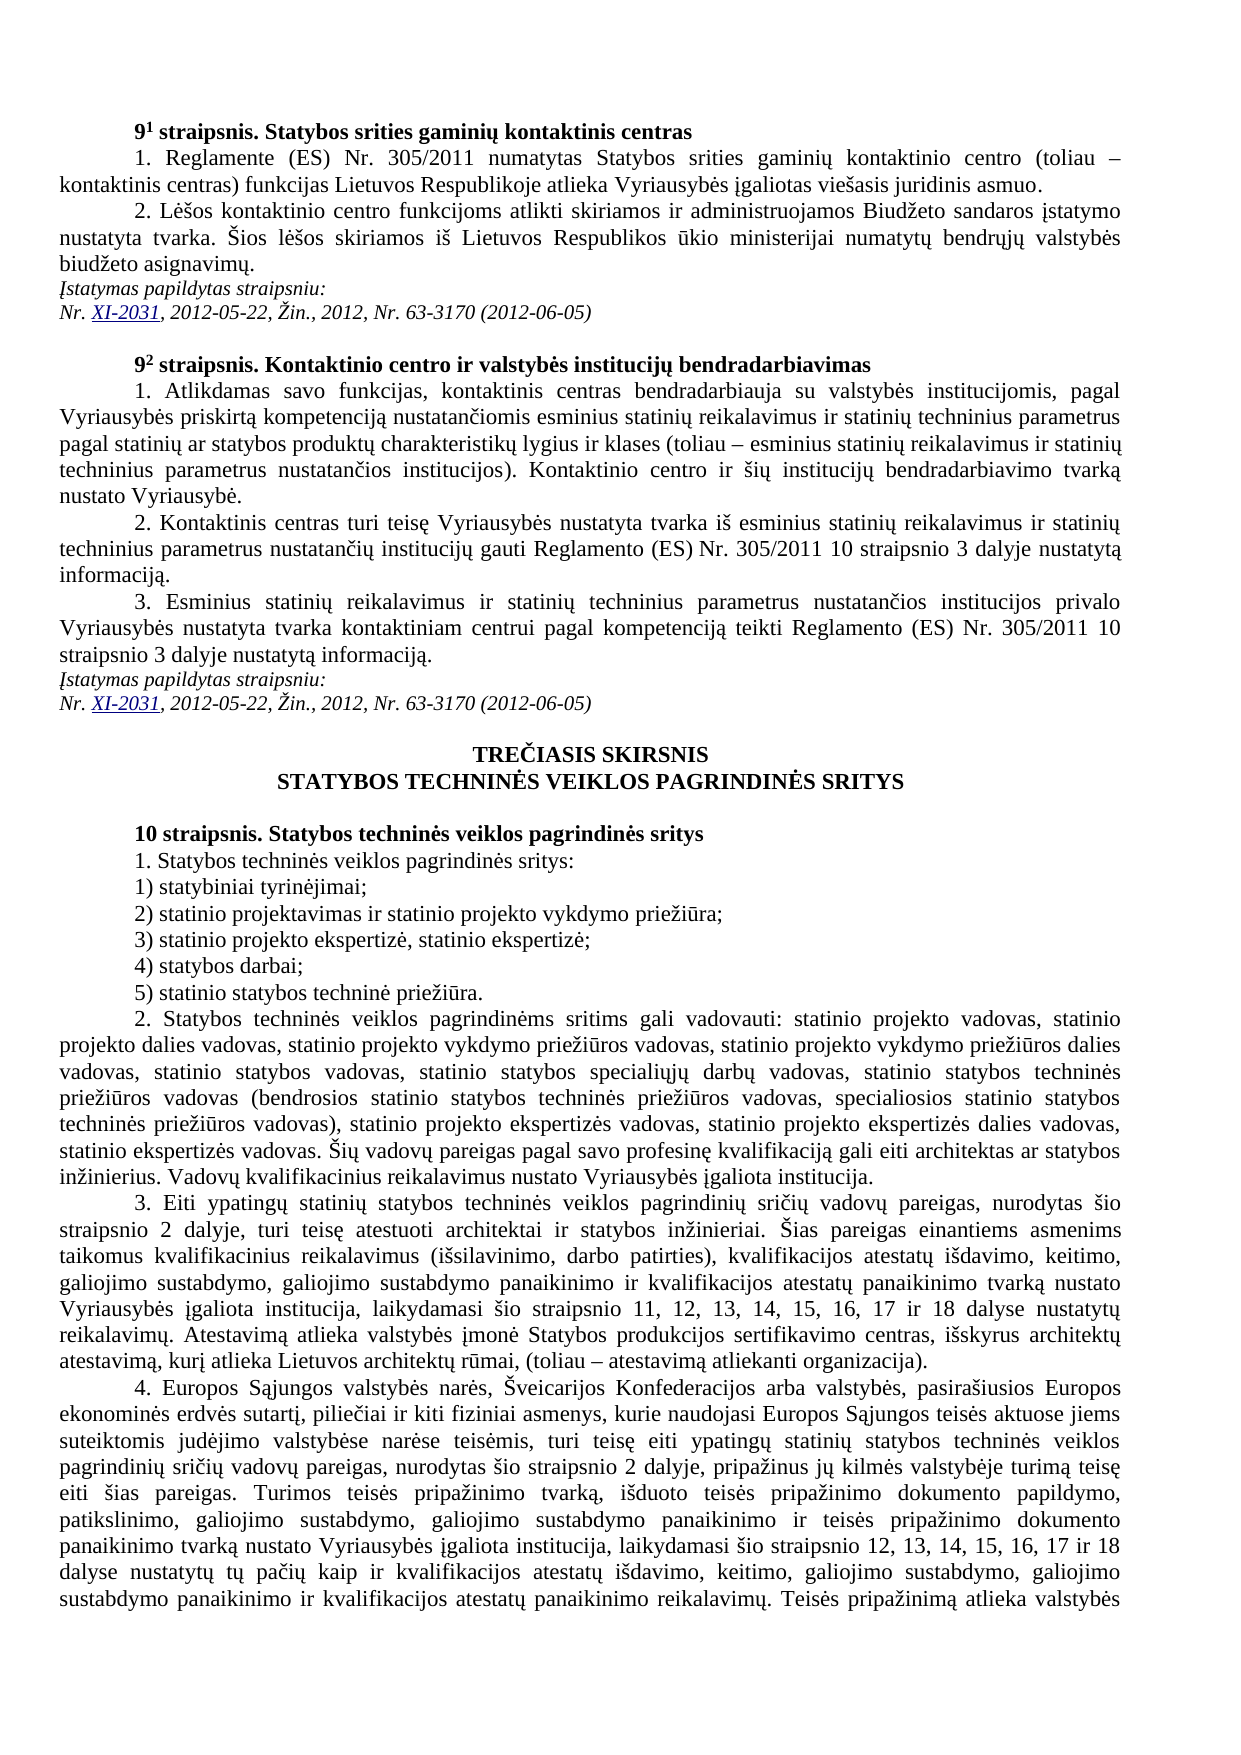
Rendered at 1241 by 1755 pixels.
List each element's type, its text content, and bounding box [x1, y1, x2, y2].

text 3. Eiti ypatingų statinių statybos techninės veiklos pagrindinių sričių vadovų pareigas, nurodytas šio straipsnio 2 dalyje, turi teisę atestuoti architektai ir statybos inžinieriai. Šias pareigas einantiems asmenims taikomus kvalifikacinius reikalavimus (išsilavinimo, darbo patirties), kvalifikacijos atestatų išdavimo, keitimo, galiojimo sustabdymo, galiojimo sustabdymo panaikinimo ir kvalifikacijos atestatų panaikinimo tvarką nustato Vyriausybės įgaliota institucija, laikydamasi šio straipsnio 11, 12, 13, 14, 15, 16, 17 ir 18 dalyse nustatytų reikalavimų. Atestavimą atlieka valstybės įmonė Statybos produkcijos sertifikavimo centras, išskyrus architektų atestavimą, kurį atlieka Lietuvos architektų rūmai, (toliau – atestavimą atliekanti organizacija). [59, 1189, 1122, 1374]
text 2. Kontaktinis centras turi teisę Vyriausybės nustatyta tvarka iš esminius statinių reikalavimus ir statinių techninius parametrus nustatančių institucijų gauti Reglamento (ES) Nr. 305/2011 10 straipsnio 3 dalyje nustatytą informaciją. [59, 509, 1122, 588]
text STATYBOS TECHNINĖS VEIKLOS PAGRINDINĖS SRITYS [59, 768, 1122, 794]
text 5) statinio statybos techninė priežiūra. [59, 979, 1122, 1005]
text 4. Europos Sąjungos valstybės narės, Šveicarijos Konfederacijos arba valstybės, pasirašiusios Europos ekonominės erdvės sutartį, piliečiai ir kiti fiziniai asmenys, kurie naudojasi Europos Sąjungos teisės aktuose jiems suteiktomis judėjimo valstybėse narėse teisėmis, turi teisę eiti ypatingų statinių statybos techninės veiklos pagrindinių sričių vadovų pareigas, nurodytas šio straipsnio 2 dalyje, pripažinus jų kilmės valstybėje turimą teisę eiti šias pareigas. Turimos teisės pripažinimo tvarką, išduoto teisės pripažinimo dokumento papildymo, patikslinimo, galiojimo sustabdymo, galiojimo sustabdymo panaikinimo ir teisės pripažinimo dokumento panaikinimo tvarką nustato Vyriausybės įgaliota institucija, laikydamasi šio straipsnio 12, 13, 14, 15, 16, 17 ir 18 dalyse nustatytų tų pačių kaip ir kvalifikacijos atestatų išdavimo, keitimo, galiojimo sustabdymo, galiojimo sustabdymo panaikinimo ir kvalifikacijos atestatų panaikinimo reikalavimų. Teisės pripažinimą atlieka valstybės [59, 1374, 1122, 1611]
text 10 straipsnis. Statybos techninės veiklos pagrindinės sritys [59, 821, 1122, 847]
text 2. Statybos techninės veiklos pagrindinėms sritims gali vadovauti: statinio projekto vadovas, statinio projekto dalies vadovas, statinio projekto vykdymo priežiūros vadovas, statinio projekto vykdymo priežiūros dalies vadovas, statinio statybos vadovas, statinio statybos specialiųjų darbų vadovas, statinio statybos techninės priežiūros vadovas (bendrosios statinio statybos techninės priežiūros vadovas, specialiosios statinio statybos techninės priežiūros vadovas), statinio projekto ekspertizės vadovas, statinio projekto ekspertizės dalies vadovas, statinio ekspertizės vadovas. Šių vadovų pareigas pagal savo profesinę kvalifikaciją gali eiti architektas ar statybos inžinierius. Vadovų kvalifikacinius reikalavimus nustato Vyriausybės įgaliota institucija. [59, 1005, 1122, 1189]
text Įstatymas papildytas straipsniu: [59, 276, 1122, 300]
subtitle TREČIASIS SKIRSNIS [59, 741, 1122, 768]
text Nr. XI-2031, 2012-05-22, Žin., 2012, Nr. 63-3170 (2012-06-05) [59, 300, 1122, 324]
text 4) statybos darbai; [59, 952, 1122, 979]
text 3. Esminius statinių reikalavimus ir statinių techninius parametrus nustatančios institucijos privalo Vyriausybės nustatyta tvarka kontaktiniam centrui pagal kompetenciją teikti Reglamento (ES) Nr. 305/2011 10 straipsnio 3 dalyje nustatytą informaciją. [59, 588, 1122, 667]
text Nr. XI-2031, 2012-05-22, Žin., 2012, Nr. 63-3170 (2012-06-05) [59, 691, 1122, 715]
text 2) statinio projektavimas ir statinio projekto vykdymo priežiūra; [59, 899, 1122, 926]
text 3) statinio projekto ekspertizė, statinio ekspertizė; [59, 926, 1122, 952]
text 1. Atlikdamas savo funkcijas, kontaktinis centras bendradarbiauja su valstybės institucijomis, pagal Vyriausybės priskirtą kompetenciją nustatančiomis esminius statinių reikalavimus ir statinių techninius parametrus pagal statinių ar statybos produktų charakteristikų lygius ir klases (toliau – esminius statinių reikalavimus ir statinių techninius parametrus nustatančios institucijos). Kontaktinio centro ir šių institucijų bendradarbiavimo tvarką nustato Vyriausybė. [59, 377, 1122, 509]
text 2. Lėšos kontaktinio centro funkcijoms atlikti skiriamos ir administruojamos Biudžeto sandaros įstatymo nustatyta tvarka. Šios lėšos skiriamos iš Lietuvos Respublikos ūkio ministerijai numatytų bendrųjų valstybės biudžeto asignavimų. [59, 197, 1122, 276]
text 1. Statybos techninės veiklos pagrindinės sritys: [59, 847, 1122, 873]
text 1. Reglamente (ES) Nr. 305/2011 numatytas Statybos srities gaminių kontaktinio centro (toliau – kontaktinis centras) funkcijas Lietuvos Respublikoje atlieka Vyriausybės įgaliotas viešasis juridinis asmuo. [59, 144, 1122, 197]
text 92 straipsnis. Kontaktinio centro ir valstybės institucijų bendradarbiavimas [59, 351, 1122, 377]
text 91 straipsnis. Statybos srities gaminių kontaktinis centras [59, 118, 1122, 144]
text Įstatymas papildytas straipsniu: [59, 667, 1122, 691]
text 1) statybiniai tyrinėjimai; [59, 873, 1122, 899]
